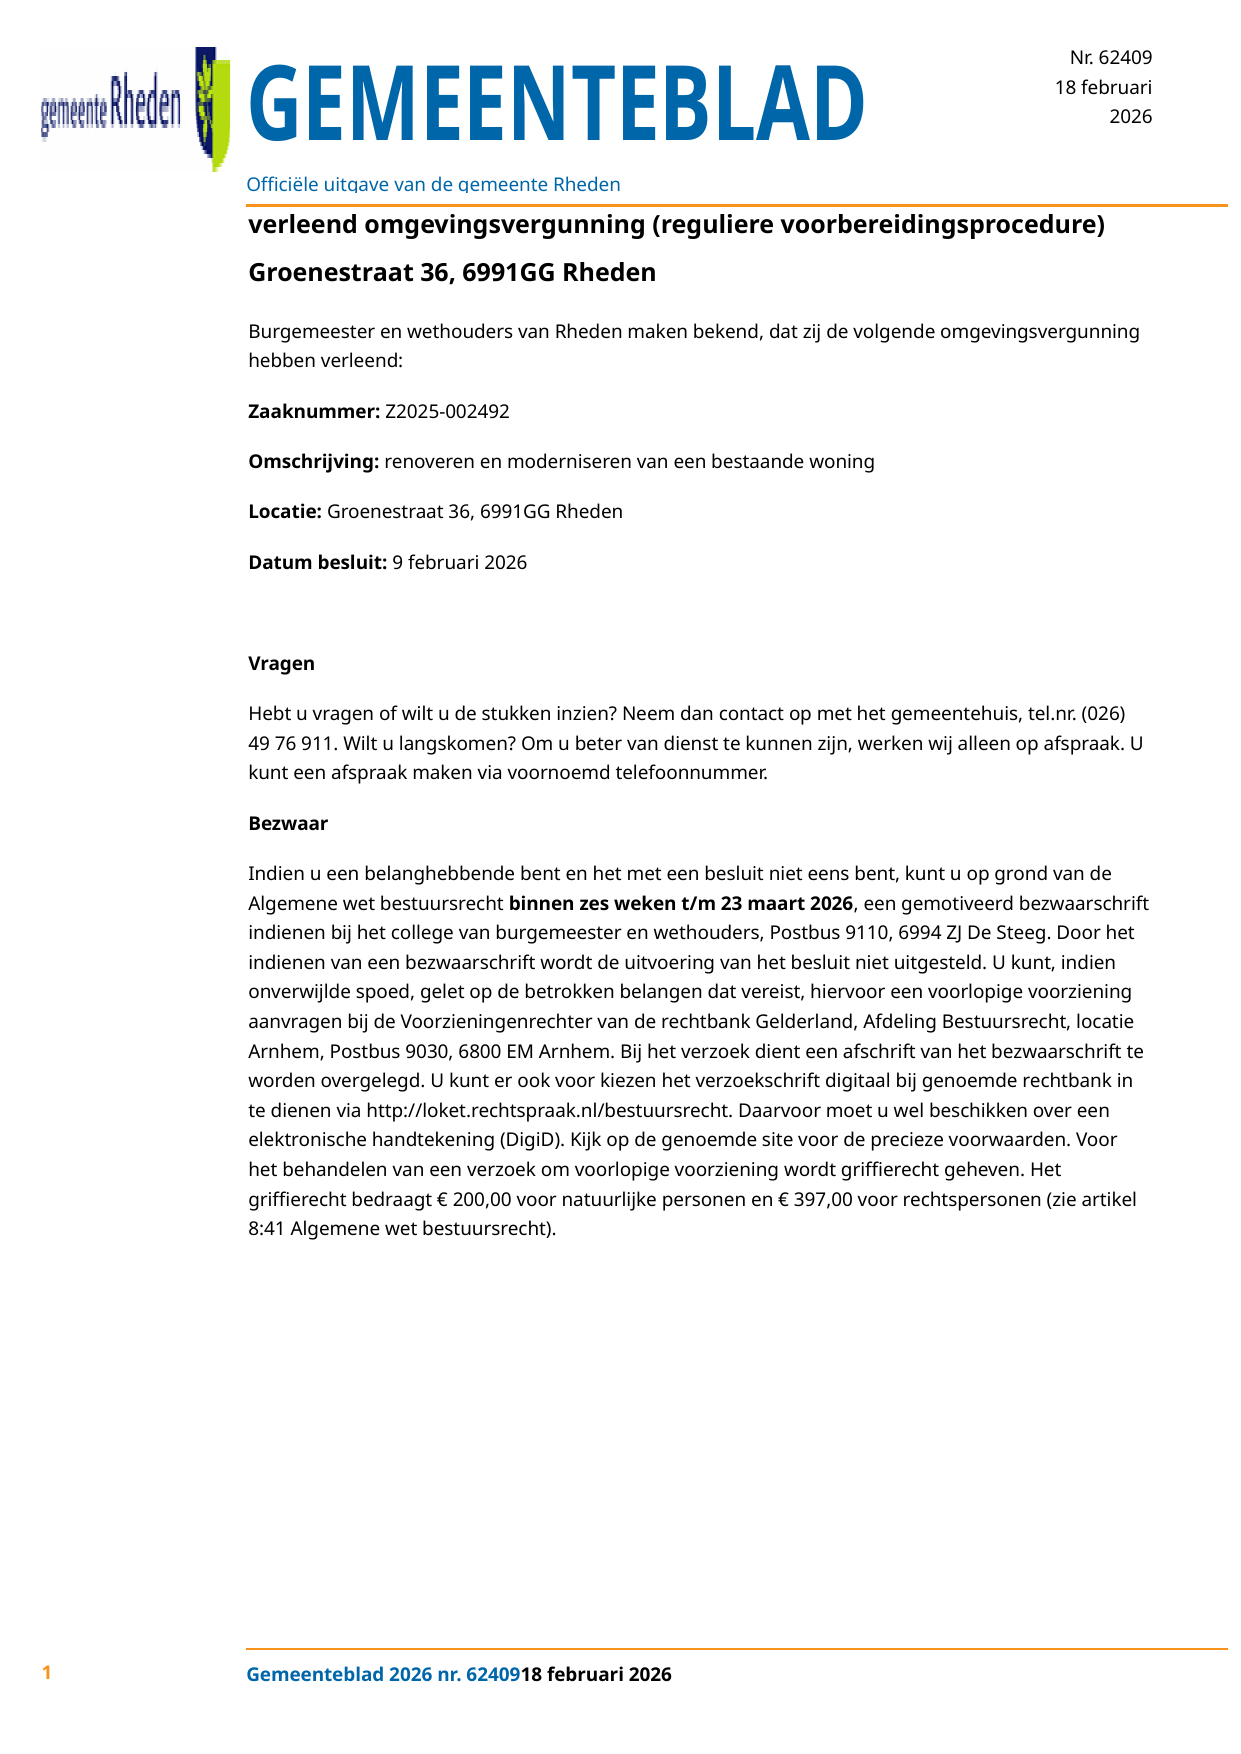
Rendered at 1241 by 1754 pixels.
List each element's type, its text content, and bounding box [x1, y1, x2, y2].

text Burgemeester en wethouders van Rheden maken bekend, dat zij de volgende omgevingsvergunning hebben verleend: [248, 318, 1152, 373]
text Datum besluit: 9 februari 2026 [248, 549, 1152, 575]
text verleend omgevingsvergunning (reguliere voorbereidingsprocedure) Groenestraat 36, 6991GG Rheden [248, 207, 1152, 288]
text Locatie: Groenestraat 36, 6991GG Rheden [248, 499, 1152, 524]
text Indien u een belanghebbende bent en het met een besluit niet eens bent, kunt u op grond van de Algemene wet bestuursrecht binnen zes weken t/m 23 maart 2026, een gemotiveerd bezwaarschrift indienen bij het college van burgemeester en wethouders, Postbus 9110, 6994 ZJ De Steeg. Door het indienen van een bezwaarschrift wordt de uitvoering van het besluit niet uitgesteld. U kunt, indien onverwijlde spoed, gelet op de betrokken belangen dat vereist, hiervoor een voorlopige voorziening aanvragen bij de Voorzieningenrechter van de rechtbank Gelderland, Afdeling Bestuursrecht, locatie Arnhem, Postbus 9030, 6800 EM Arnhem. Bij het verzoek dient een afschrift van het bezwaarschrift te worden overgelegd. U kunt er ook voor kiezen het verzoekschrift digitaal bij genoemde rechtbank in te dienen via http://loket.rechtspraak.nl/bestuursrecht. Daarvoor moet u wel beschikken over een elektronische handtekening (DigiD). Kijk op de genoemde site voor de precieze voorwaarden. Voor het behandelen van een verzoek om voorlopige voorziening wordt griffierecht geheven. Het griffierecht bedraagt € 200,00 voor natuurlijke personen en € 397,00 voor rechtspersonen (zie artikel 8:41 Algemene wet bestuursrecht). [248, 860, 1152, 1241]
picture [41, 47, 231, 172]
text Bezwaar [248, 810, 1152, 836]
text Omschrijving: renoveren en moderniseren van een bestaande woning [248, 448, 1152, 474]
text Zaaknummer: Z2025-002492 [248, 398, 1152, 424]
text Hebt u vragen of wilt u de stukken inzien? Neem dan contact op met het gemeentehuis, tel.nr. (026) 49 76 911. Wilt u langskomen? Om u beter van dienst te kunnen zijn, werken wij alleen op afspraak. U kunt een afspraak maken via voornoemd telefoonnummer. [248, 700, 1152, 785]
text Vragen [248, 650, 1152, 676]
